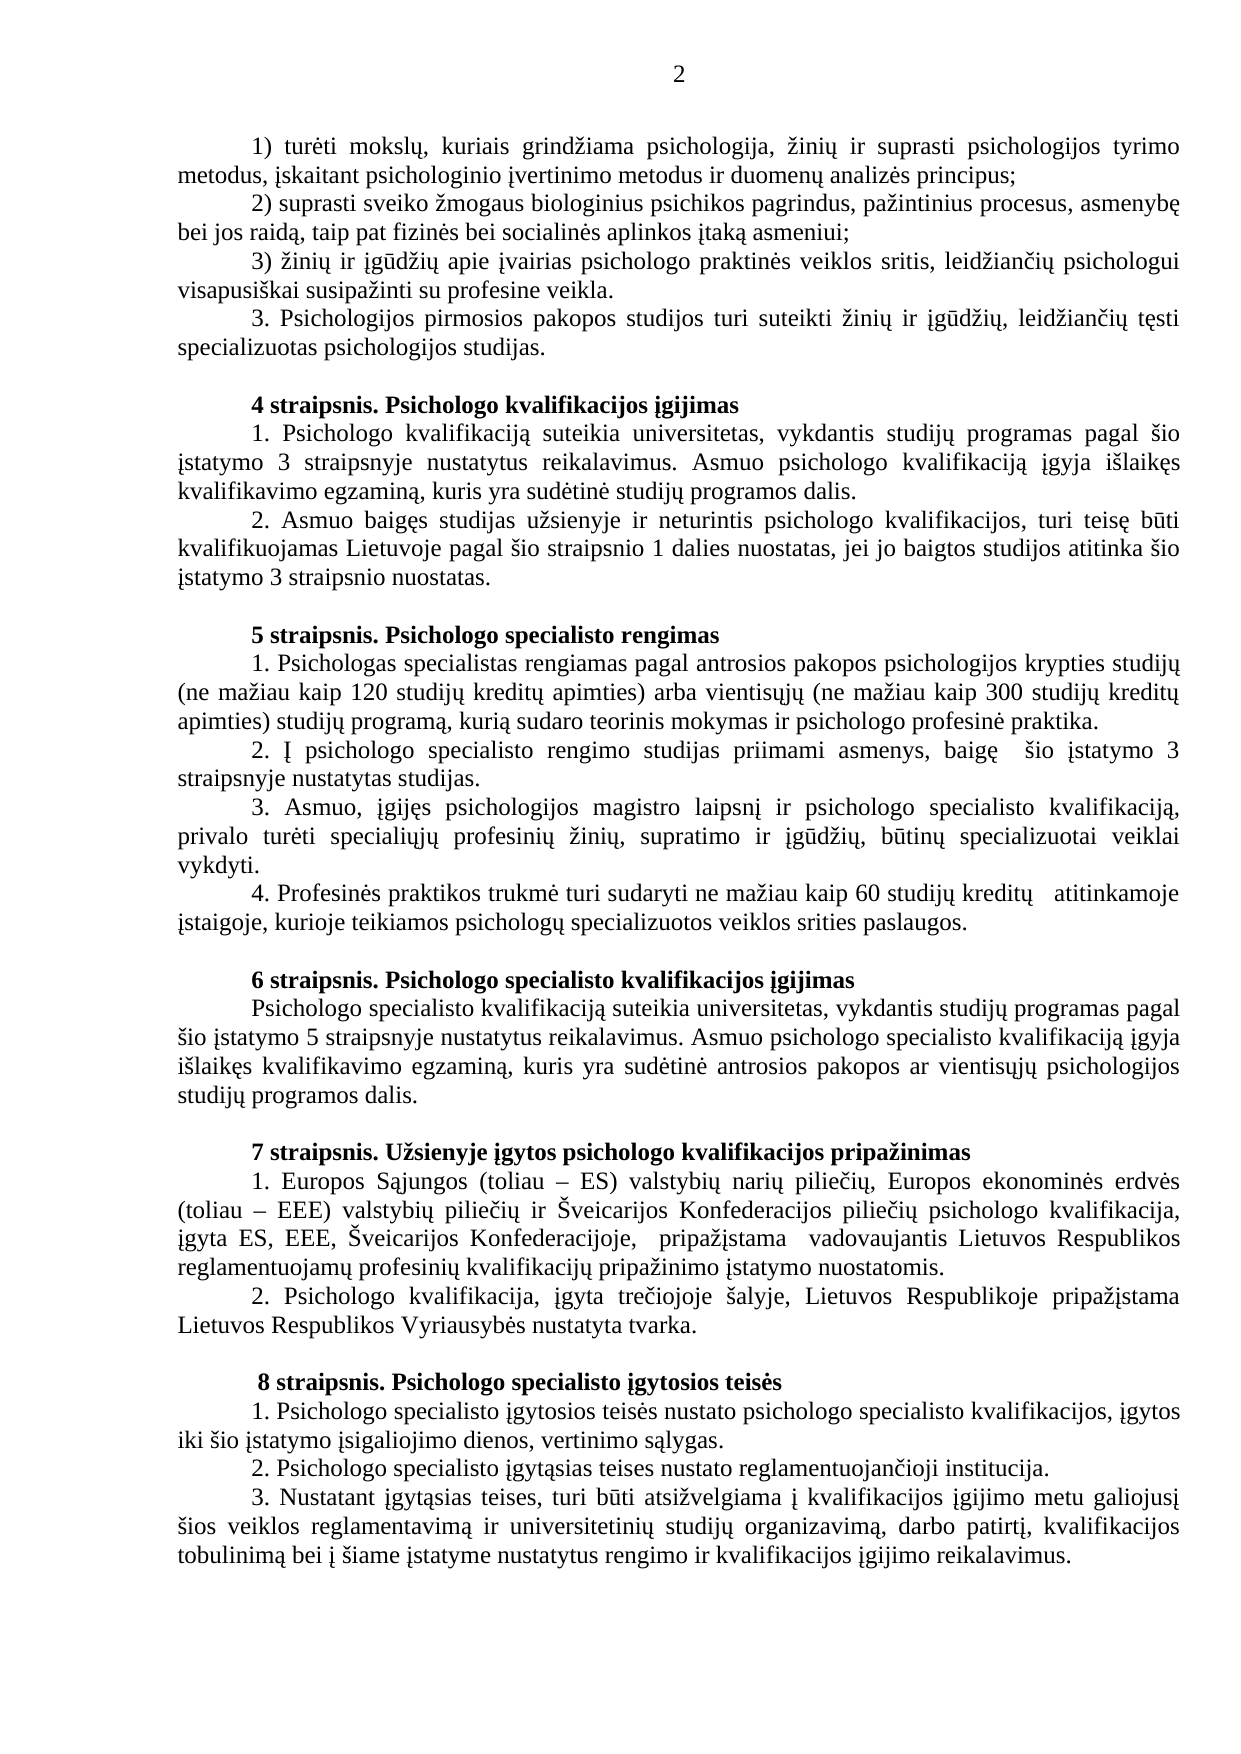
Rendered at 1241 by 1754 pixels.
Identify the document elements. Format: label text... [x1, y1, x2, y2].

text 1. Psichologas specialistas rengiamas pagal antrosios pakopos psichologijos krypties studijų (ne mažiau kaip 120 studijų kreditų apimties) arba vientisųjų (ne mažiau kaip 300 studijų kreditų apimties) studijų programą, kurią sudaro teorinis mokymas ir psichologo profesinė praktika. [177, 648, 1181, 735]
text 6 straipsnis. Psichologo specialisto kvalifikacijos įgijimas [177, 965, 1181, 993]
text 2. Psichologo specialisto įgytąsias teises nustato reglamentuojančioji institucija. [177, 1453, 1181, 1482]
text 1. Psichologo specialisto įgytosios teisės nustato psichologo specialisto kvalifikacijos, įgytos iki šio įstatymo įsigaliojimo dienos, vertinimo sąlygas. [177, 1396, 1181, 1453]
text 2. Psichologo kvalifikacija, įgyta trečiojoje šalyje, Lietuvos Respublikoje pripažįstama Lietuvos Respublikos Vyriausybės nustatyta tvarka. [177, 1281, 1181, 1338]
text 2. Asmuo baigęs studijas užsienyje ir neturintis psichologo kvalifikacijos, turi teisę būti kvalifikuojamas Lietuvoje pagal šio straipsnio 1 dalies nuostatas, jei jo baigtos studijos atitinka šio įstatymo 3 straipsnio nuostatas. [177, 505, 1181, 591]
text 8 straipsnis. Psichologo specialisto įgytosios teisės [177, 1367, 1181, 1396]
text 4 straipsnis. Psichologo kvalifikacijos įgijimas [177, 390, 1181, 418]
text 2. Į psichologo specialisto rengimo studijas priimami asmenys, baigę šio įstatymo 3 straipsnyje nustatytas studijas. [177, 735, 1181, 792]
text Psichologo specialisto kvalifikaciją suteikia universitetas, vykdantis studijų programas pagal šio įstatymo 5 straipsnyje nustatytus reikalavimus. Asmuo psichologo specialisto kvalifikaciją įgyja išlaikęs kvalifikavimo egzaminą, kuris yra sudėtinė antrosios pakopos ar vientisųjų psichologijos studijų programos dalis. [177, 993, 1181, 1108]
text 3. Psichologijos pirmosios pakopos studijos turi suteikti žinių ir įgūdžių, leidžiančių tęsti specializuotas psichologijos studijas. [177, 303, 1181, 361]
text 1) turėti mokslų, kuriais grindžiama psichologija, žinių ir suprasti psichologijos tyrimo metodus, įskaitant psichologinio įvertinimo metodus ir duomenų analizės principus; [177, 131, 1181, 188]
text 7 straipsnis. Užsienyje įgytos psichologo kvalifikacijos pripažinimas [251, 1137, 1181, 1166]
text 3) žinių ir įgūdžių apie įvairias psichologo praktinės veiklos sritis, leidžiančių psichologui visapusiškai susipažinti su profesine veikla. [177, 246, 1181, 303]
text 1. Psichologo kvalifikaciją suteikia universitetas, vykdantis studijų programas pagal šio įstatymo 3 straipsnyje nustatytus reikalavimus. Asmuo psichologo kvalifikaciją įgyja išlaikęs kvalifikavimo egzaminą, kuris yra sudėtinė studijų programos dalis. [177, 418, 1181, 505]
text 3. Nustatant įgytąsias teises, turi būti atsižvelgiama į kvalifikacijos įgijimo metu galiojusį šios veiklos reglamentavimą ir universitetinių studijų organizavimą, darbo patirtį, kvalifikacijos tobulinimą bei į šiame įstatyme nustatytus rengimo ir kvalifikacijos įgijimo reikalavimus. [177, 1482, 1181, 1568]
text 5 straipsnis. Psichologo specialisto rengimas [177, 620, 1181, 648]
text 2) suprasti sveiko žmogaus biologinius psichikos pagrindus, pažintinius procesus, asmenybę bei jos raidą, taip pat fizinės bei socialinės aplinkos įtaką asmeniui; [177, 188, 1181, 246]
text 4. Profesinės praktikos trukmė turi sudaryti ne mažiau kaip 60 studijų kreditų atitinkamoje įstaigoje, kurioje teikiamos psichologų specializuotos veiklos srities paslaugos. [177, 878, 1181, 936]
text 3. Asmuo, įgijęs psichologijos magistro laipsnį ir psichologo specialisto kvalifikaciją, privalo turėti specialiųjų profesinių žinių, supratimo ir įgūdžių, būtinų specializuotai veiklai vykdyti. [177, 792, 1181, 878]
text 1. Europos Sąjungos (toliau – ES) valstybių narių piliečių, Europos ekonominės erdvės (toliau – EEE) valstybių piliečių ir Šveicarijos Konfederacijos piliečių psichologo kvalifikacija, įgyta ES, EEE, Šveicarijos Konfederacijoje, pripažįstama vadovaujantis Lietuvos Respublikos reglamentuojamų profesinių kvalifikacijų pripažinimo įstatymo nuostatomis. [177, 1166, 1181, 1281]
